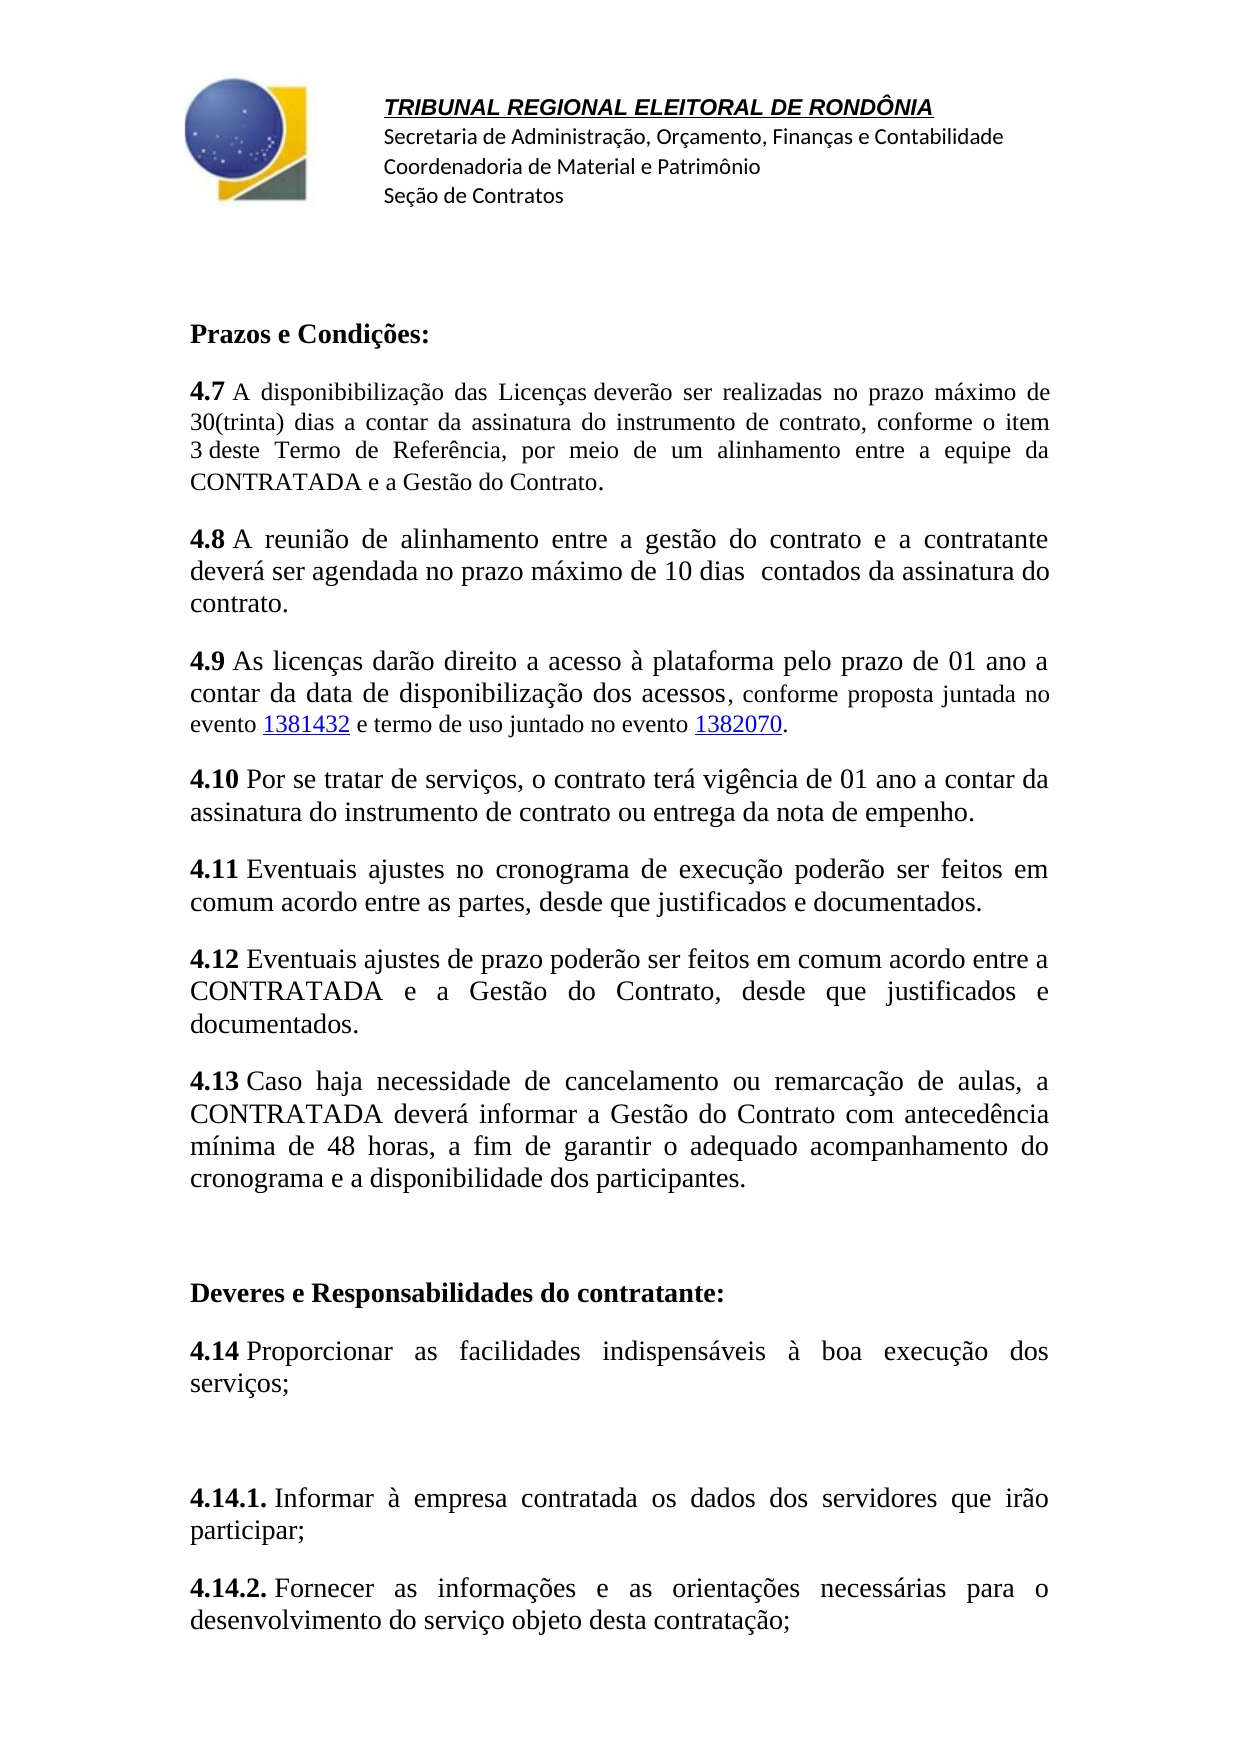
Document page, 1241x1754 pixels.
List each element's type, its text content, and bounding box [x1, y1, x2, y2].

text Prazos e Condições: [190, 317, 1051, 349]
text 4.7 A disponibibilização das Licenças deverão ser realizadas no prazo máximo de 30(trinta) dias a contar da assinatura do instrumento de contrato, conforme o item 3 deste Termo de Referência, por meio de um alinhamento entre a equipe da CONTRATADA e a Gestão do Contrato. [190, 374, 1051, 497]
text 4.14.2. Fornecer as informações e as orientações necessárias para o desenvolvimento do serviço objeto desta contratação; [190, 1571, 1051, 1635]
text 4.14 Proporcionar as facilidades indispensáveis à boa execução dos serviços; [190, 1334, 1051, 1398]
text 4.12 Eventuais ajustes de prazo poderão ser feitos em comum acordo entre a CONTRATADA e a Gestão do Contrato, desde que justificados e documentados. [190, 942, 1051, 1039]
text 4.11 Eventuais ajustes no cronograma de execução poderão ser feitos em comum acordo entre as partes, desde que justificados e documentados. [190, 852, 1051, 917]
text 4.10 Por se tratar de serviços, o contrato terá vigência de 01 ano a contar da assinatura do instrumento de contrato ou entrega da nota de empenho. [190, 762, 1051, 827]
text 4.8 A reunião de alinhamento entre a gestão do contrato e a contratante deverá ser agendada no prazo máximo de 10 dias contados da assinatura do contrato. [190, 522, 1051, 619]
text Deveres e Responsabilidades do contratante: [190, 1276, 1051, 1309]
text 4.13 Caso haja necessidade de cancelamento ou remarcação de aulas, a CONTRATADA deverá informar a Gestão do Contrato com antecedência mínima de 48 horas, a fim de garantir o adequado acompanhamento do cronograma e a disponibilidade dos participantes. [190, 1064, 1051, 1194]
text 4.9 As licenças darão direito a acesso à plataforma pelo prazo de 01 ano a contar da data de disponibilização dos acessos, conforme proposta juntada no evento 1381432 e termo de uso juntado no evento 1382070. [190, 644, 1051, 737]
text 4.14.1. Informar à empresa contratada os dados dos servidores que irão participar; [190, 1481, 1051, 1546]
